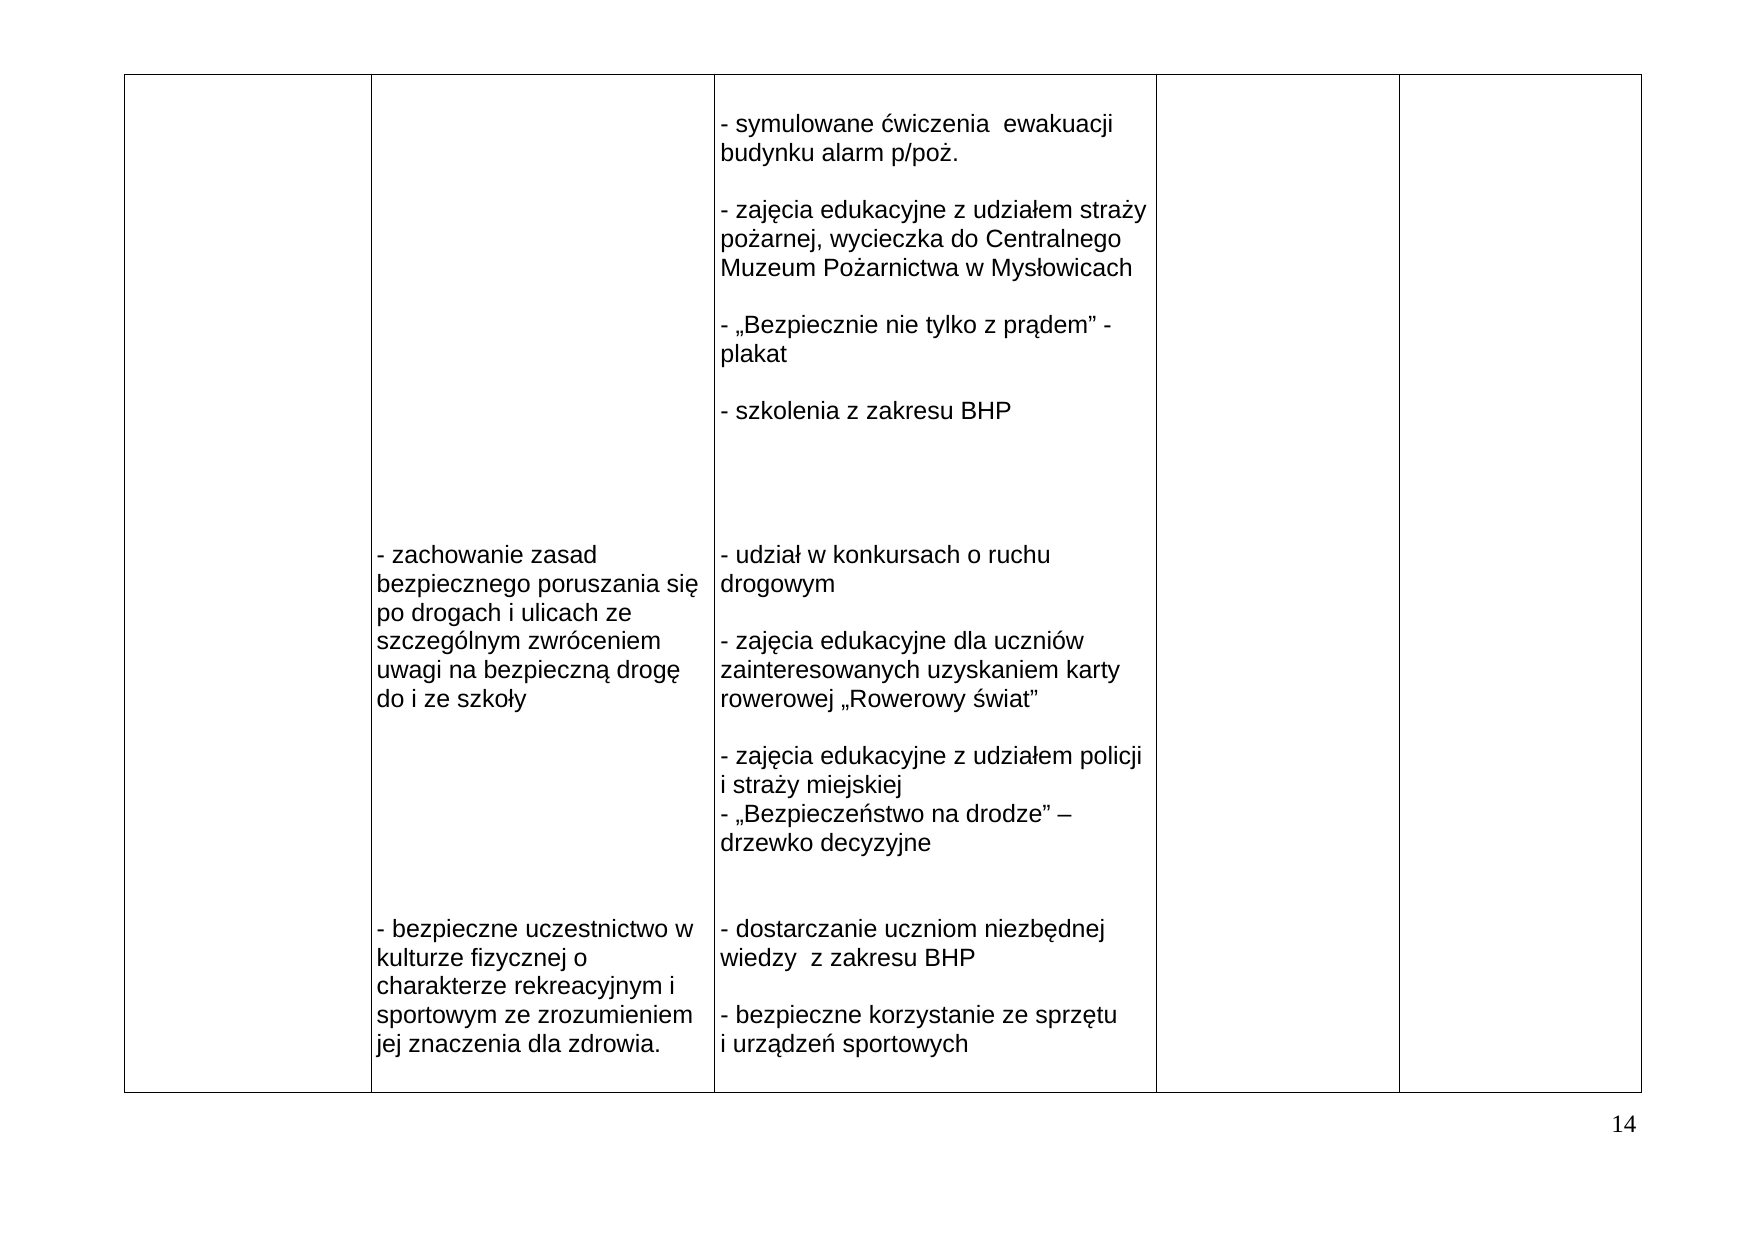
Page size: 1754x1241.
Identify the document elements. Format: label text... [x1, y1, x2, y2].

table_cell - zachowanie zasad bezpiecznego poruszania się po drogach i ulicach ze szczególnym zwróceniem uwagi na bezpieczną drogę do i ze szkoły - bezpieczne uczestnictwo w kulturze fizycznej o charakterze rekreacyjnym i sportowym ze zrozumieniem jej znaczenia dla zdrowia. [372, 75, 714, 1092]
table_cell [1157, 75, 1399, 1092]
table_cell [125, 75, 371, 1092]
table_cell - symulowane ćwiczenia ewakuacji budynku alarm p/poż. - zajęcia edukacyjne z udziałem straży pożarnej, wycieczka do Centralnego Muzeum Pożarnictwa w Mysłowicach - „Bezpiecznie nie tylko z prądem” - plakat - szkolenia z zakresu BHP - udział w konkursach o ruchu drogowym - zajęcia edukacyjne dla uczniów zainteresowanych uzyskaniem karty rowerowej „Rowerowy świat” - zajęcia edukacyjne z udziałem policji i straży miejskiej - „Bezpieczeństwo na drodze” – drzewko decyzyjne - dostarczanie uczniom niezbędnej wiedzy z zakresu BHP - bezpieczne korzystanie ze sprzętu i urządzeń sportowych [715, 75, 1156, 1092]
table_cell [1400, 75, 1641, 1092]
